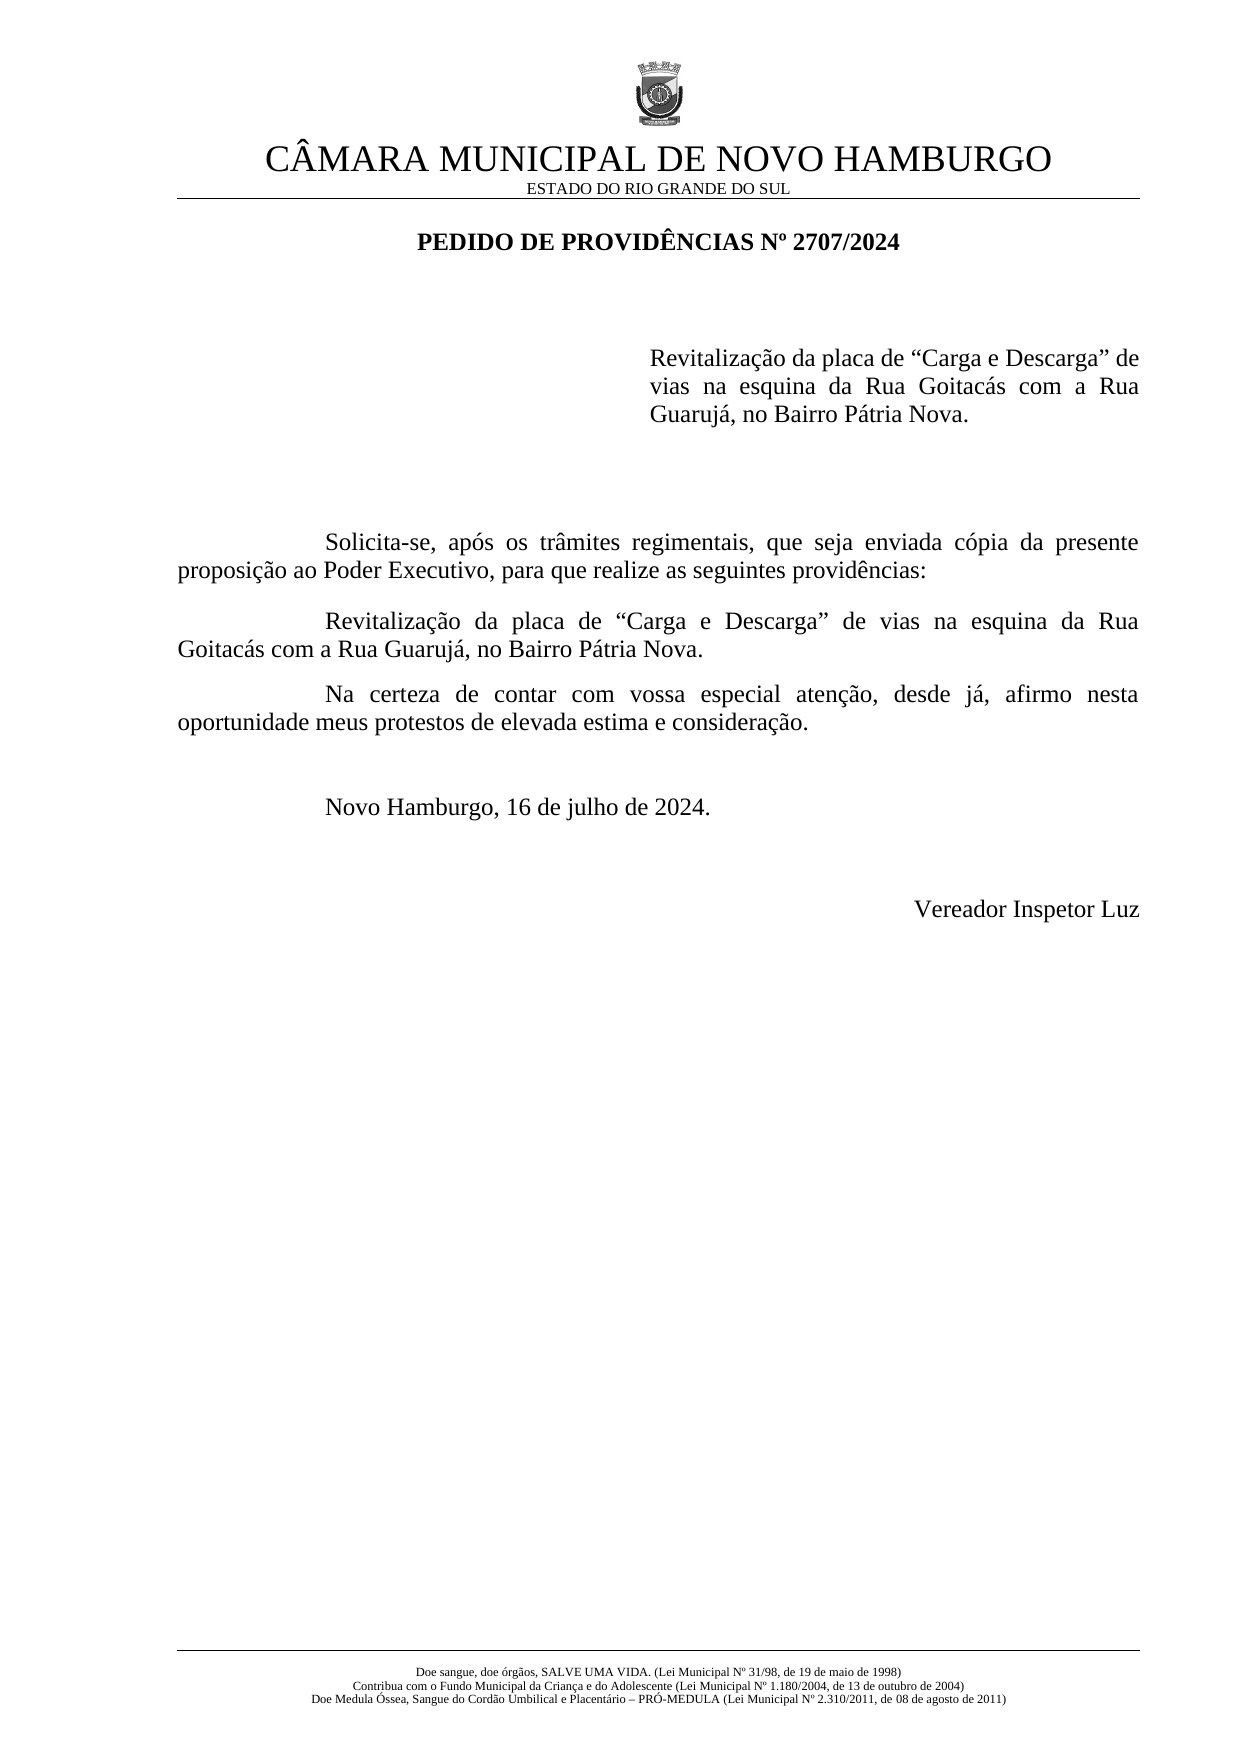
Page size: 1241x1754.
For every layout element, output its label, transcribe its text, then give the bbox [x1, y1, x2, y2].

text Na certeza de contar com vossa especial atenção, desde já, afirmo nesta oportunidade meus protestos de elevada estima e consideração. [177, 680, 1140, 736]
text Novo Hamburgo, 16 de julho de 2024. [177, 793, 1140, 821]
text PEDIDO DE PROVIDÊNCIAS Nº 2707/2024 [177, 228, 1140, 256]
text Solicita-se, após os trâmites regimentais, que seja enviada cópia da presente proposição ao Poder Executivo, para que realize as seguintes providências: [177, 528, 1140, 583]
text Revitalização da placa de “Carga e Descarga” de vias na esquina da Rua Goitacás com a Rua Guarujá, no Bairro Pátria Nova. [649, 344, 1140, 428]
text Revitalização da placa de “Carga e Descarga” de vias na esquina da Rua Goitacás com a Rua Guarujá, no Bairro Pátria Nova. [177, 607, 1140, 662]
text Vereador Inspetor Luz [177, 895, 1140, 923]
